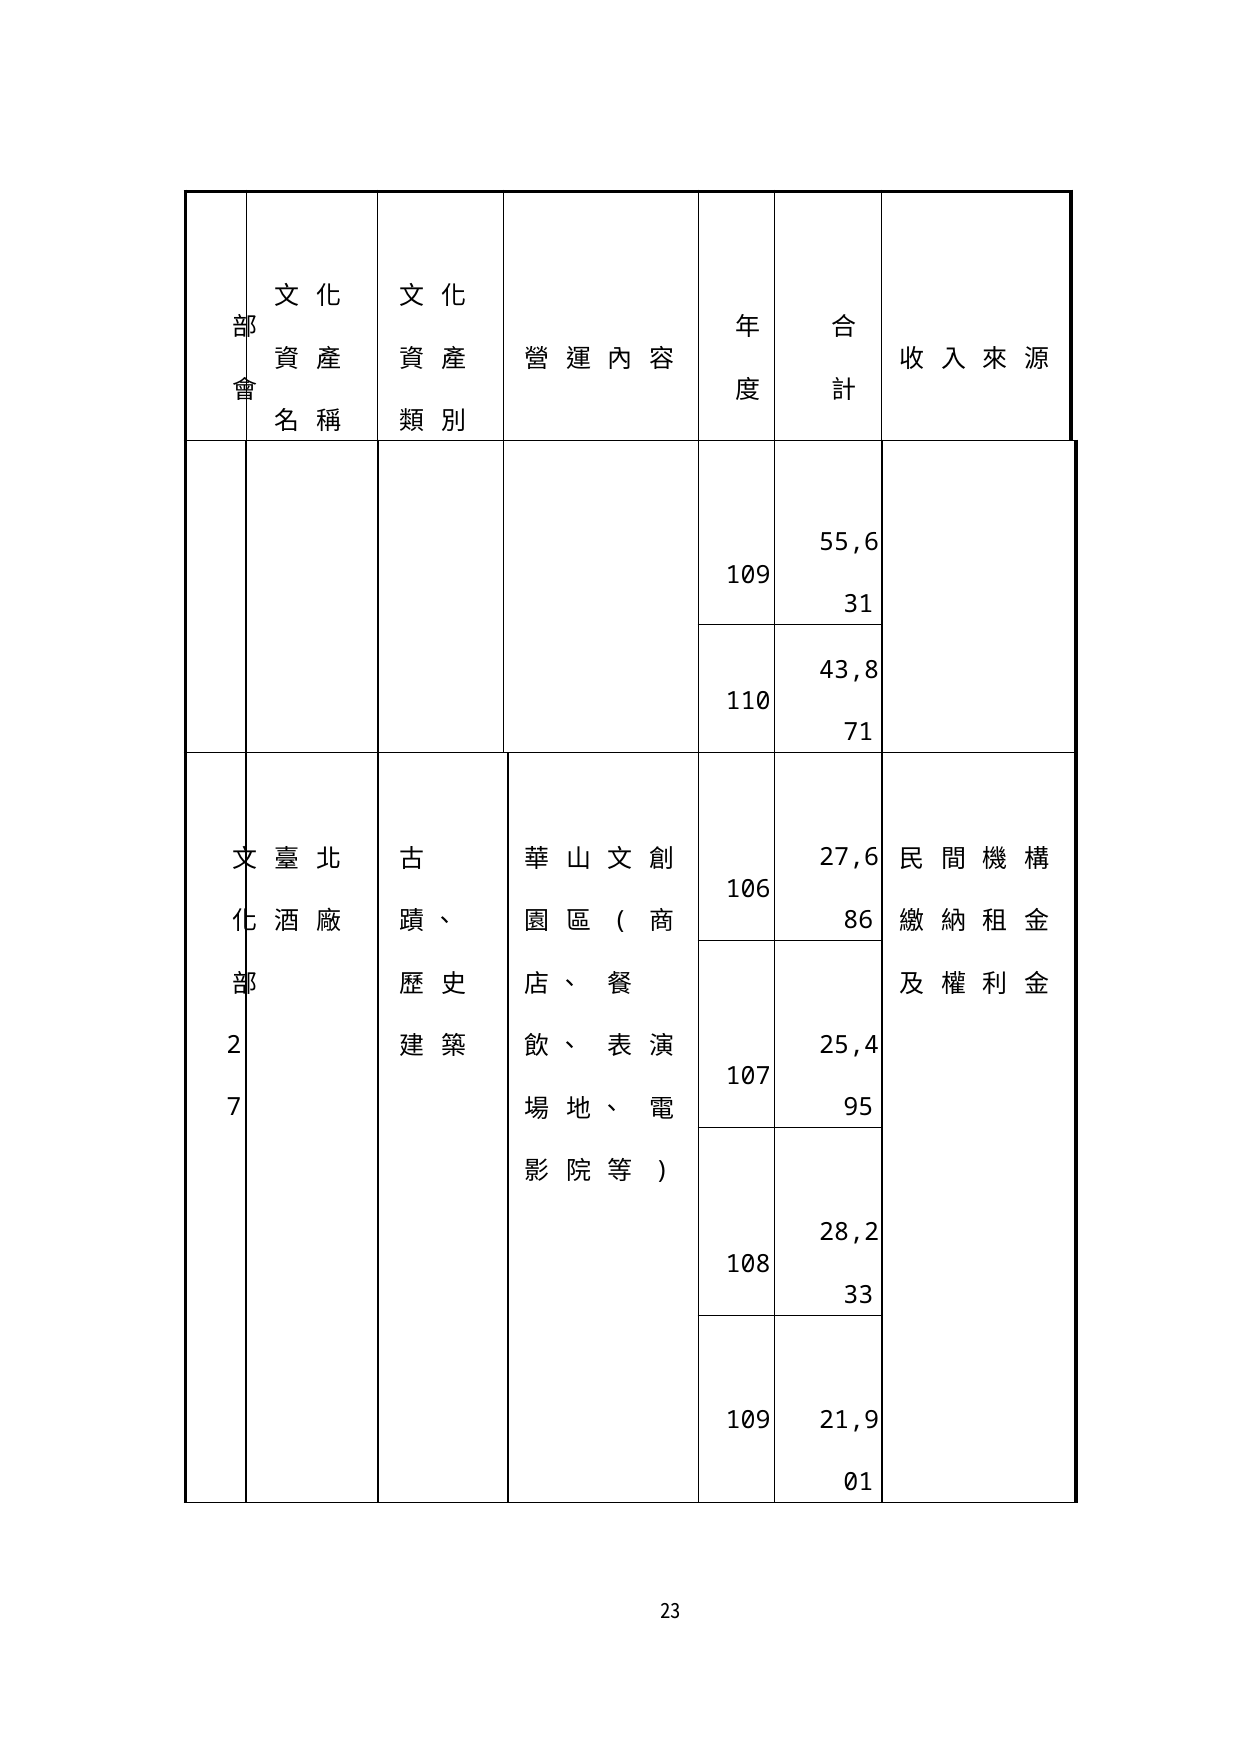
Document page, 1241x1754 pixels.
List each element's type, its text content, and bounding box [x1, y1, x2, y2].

table_header 營運內容 [504, 193, 698, 439]
table_header 部會 [187, 193, 246, 439]
table_cell 109 [699, 1316, 774, 1502]
table_cell 原臺灣軍司令官官邸（陸聯廳） [247, 441, 377, 752]
table_cell 108 [699, 1128, 774, 1314]
table_cell 27,686 [775, 753, 881, 939]
table_cell 107 [699, 941, 774, 1127]
table_cell [504, 441, 698, 752]
table_cell 華山文創園區(商店、餐飲、表演場地、電影院等) [509, 753, 698, 1502]
table_cell [883, 441, 1074, 752]
table_cell [379, 441, 503, 752]
table_cell 臺北酒廠 [247, 753, 377, 1502]
table_cell 43,871 [775, 625, 881, 752]
table_header 文化資產名稱 [247, 193, 377, 439]
table_cell 109 [699, 441, 774, 624]
table_cell 55,631 [775, 441, 881, 624]
table_cell 110 [699, 625, 774, 752]
table_cell 25,495 [775, 941, 881, 1127]
table_cell 106 [699, 753, 774, 939]
table_cell 28,233 [775, 1128, 881, 1314]
table_cell 文化部27 [187, 753, 245, 1502]
table_header 文化資產類別 [378, 193, 503, 439]
table_cell 國防部26 [187, 441, 245, 752]
table_header 合計 [775, 193, 881, 439]
table_cell 古蹟、歷史建築 [379, 753, 507, 1502]
table_cell 民間機構繳納租金及權利金 [883, 753, 1074, 1502]
table_cell 21,901 [775, 1316, 881, 1502]
table_header 年度 [699, 193, 774, 439]
table_header 收入來源 [882, 193, 1069, 439]
